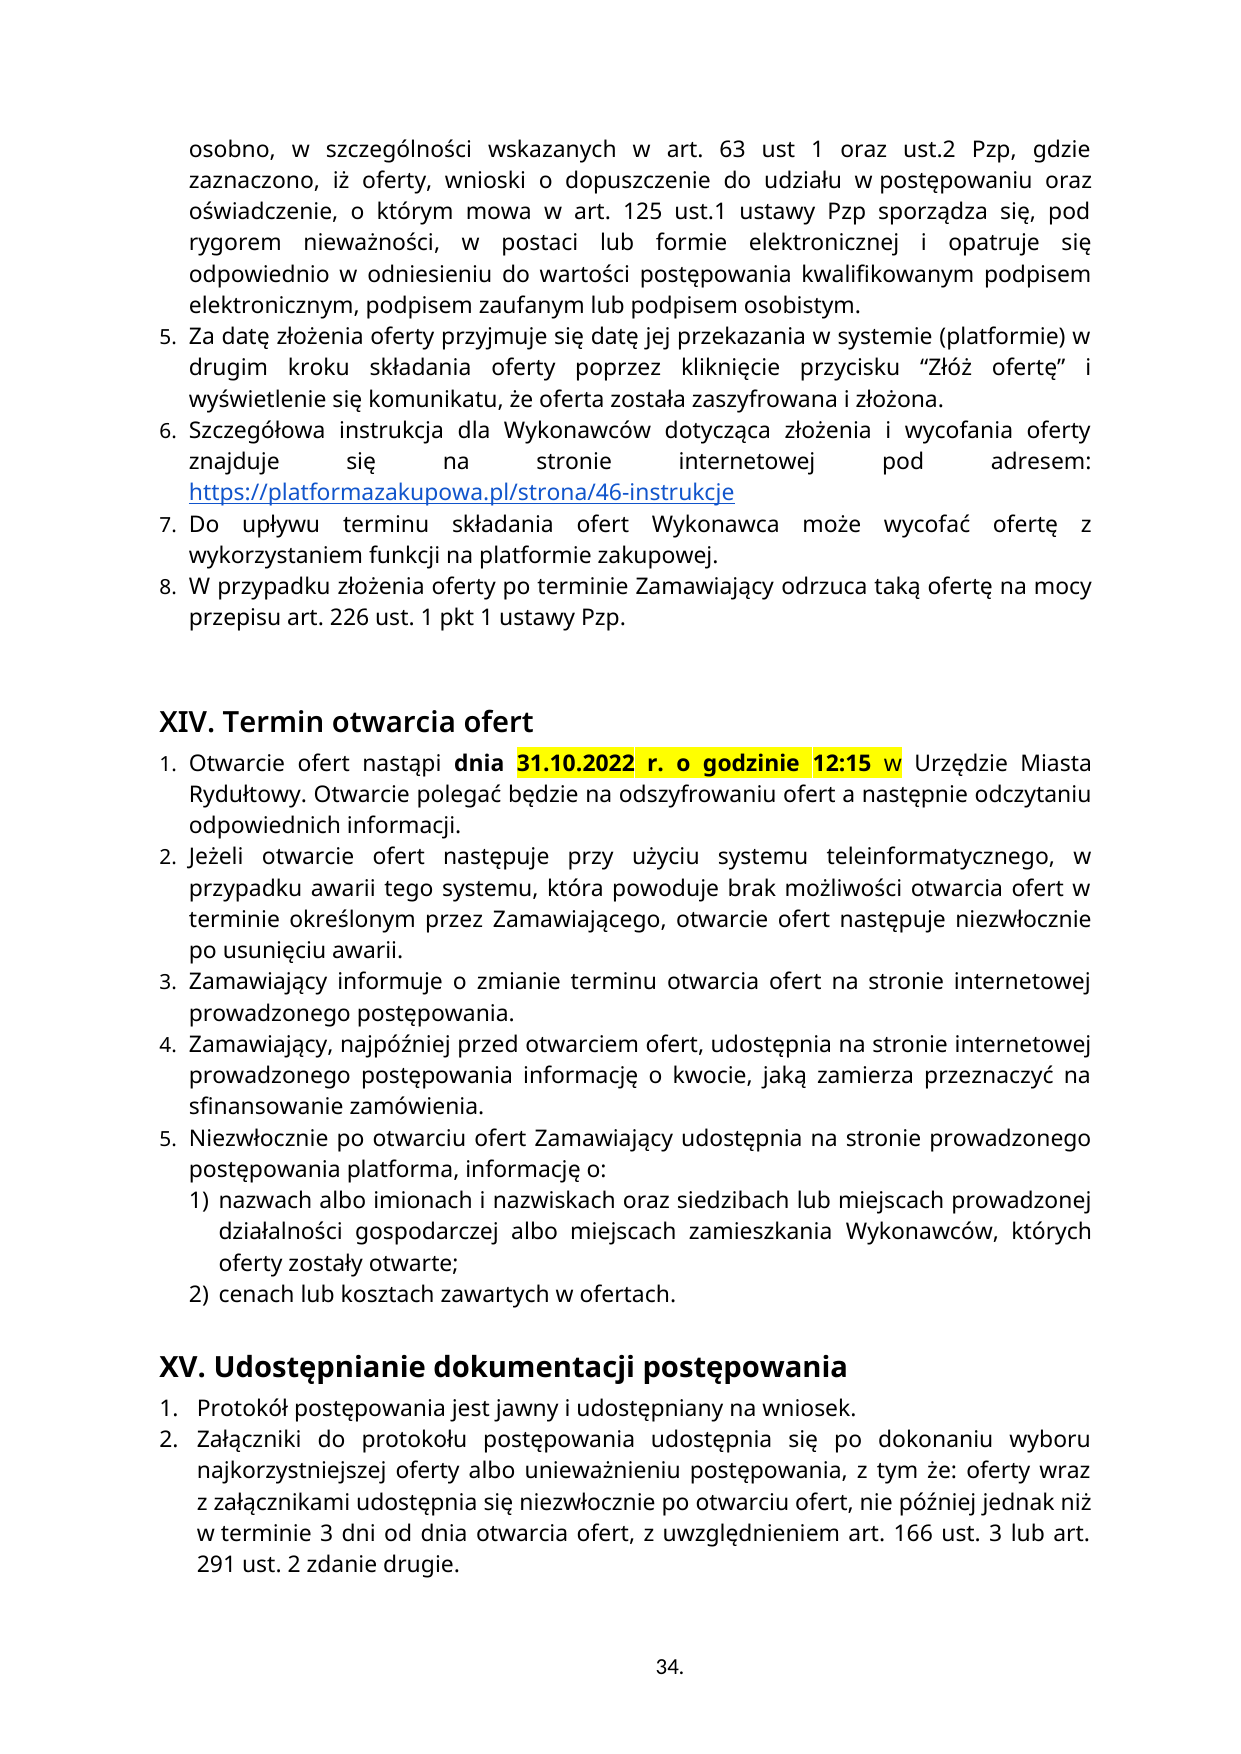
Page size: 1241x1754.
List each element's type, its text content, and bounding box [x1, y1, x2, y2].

list Szczegółowa instrukcja dla Wykonawców dotycząca złożenia i wycofania oferty znajduje się na stronie internetowej pod adresem: https://platformazakupowa.pl/strona/46-instrukcje [159, 414, 1092, 507]
subtitle XV. Udostępnianie dokumentacji postępowania [159, 1346, 1092, 1386]
list osobno, w szczególności wskazanych w art. 63 ust 1 oraz ust.2 Pzp, gdzie zaznaczono, iż oferty, wnioski o dopuszczenie do udziału w postępowaniu oraz oświadczenie, o którym mowa w art. 125 ust.1 ustawy Pzp sporządza się, pod rygorem nieważności, w postaci lub formie elektronicznej i opatruje się odpowiednio w odniesieniu do wartości postępowania kwalifikowanym podpisem elektronicznym, podpisem zaufanym lub podpisem osobistym. [159, 132, 1092, 320]
list Zamawiający, najpóźniej przed otwarciem ofert, udostępnia na stronie internetowej prowadzonego postępowania informację o kwocie, jaką zamierza przeznaczyć na sfinansowanie zamówienia. [159, 1028, 1092, 1122]
list Załączniki do protokołu postępowania udostępnia się po dokonaniu wyboru najkorzystniejszej oferty albo unieważnieniu postępowania, z tym że: oferty wraz z załącznikami udostępnia się niezwłocznie po otwarciu ofert, nie później jednak niż w terminie 3 dni od dnia otwarcia ofert, z uwzględnieniem art. 166 ust. 3 lub art. 291 ust. 2 zdanie drugie. [159, 1423, 1092, 1579]
list Niezwłocznie po otwarciu ofert Zamawiający udostępnia na stronie prowadzonego postępowania platforma, informację o: [159, 1122, 1092, 1184]
list Do upływu terminu składania ofert Wykonawca może wycofać ofertę z wykorzystaniem funkcji na platformie zakupowej. [159, 507, 1092, 570]
list W przypadku złożenia oferty po terminie Zamawiający odrzuca taką ofertę na mocy przepisu art. 226 ust. 1 pkt 1 ustawy Pzp. [159, 570, 1092, 632]
list Protokół postępowania jest jawny i udostępniany na wniosek. [159, 1392, 1092, 1423]
list Otwarcie ofert nastąpi dnia 31.10.2022 r. o godzinie 12:15 w Urzędzie Miasta Rydułtowy. Otwarcie polegać będzie na odszyfrowaniu ofert a następnie odczytaniu odpowiednich informacji. [159, 747, 1092, 840]
list nazwach albo imionach i nazwiskach oraz siedzibach lub miejscach prowadzonej działalności gospodarczej albo miejscach zamieszkania Wykonawców, których oferty zostały otwarte; [189, 1184, 1092, 1278]
subtitle XIV. Termin otwarcia ofert [159, 701, 1092, 741]
list cenach lub kosztach zawartych w ofertach. [189, 1278, 1092, 1309]
list Jeżeli otwarcie ofert następuje przy użyciu systemu teleinformatycznego, w przypadku awarii tego systemu, która powoduje brak możliwości otwarcia ofert w terminie określonym przez Zamawiającego, otwarcie ofert następuje niezwłocznie po usunięciu awarii. [159, 840, 1092, 965]
list Zamawiający informuje o zmianie terminu otwarcia ofert na stronie internetowej prowadzonego postępowania. [159, 965, 1092, 1028]
list Za datę złożenia oferty przyjmuje się datę jej przekazania w systemie (platformie) w drugim kroku składania oferty poprzez kliknięcie przycisku “Złóż ofertę” i wyświetlenie się komunikatu, że oferta została zaszyfrowana i złożona. [159, 320, 1092, 414]
